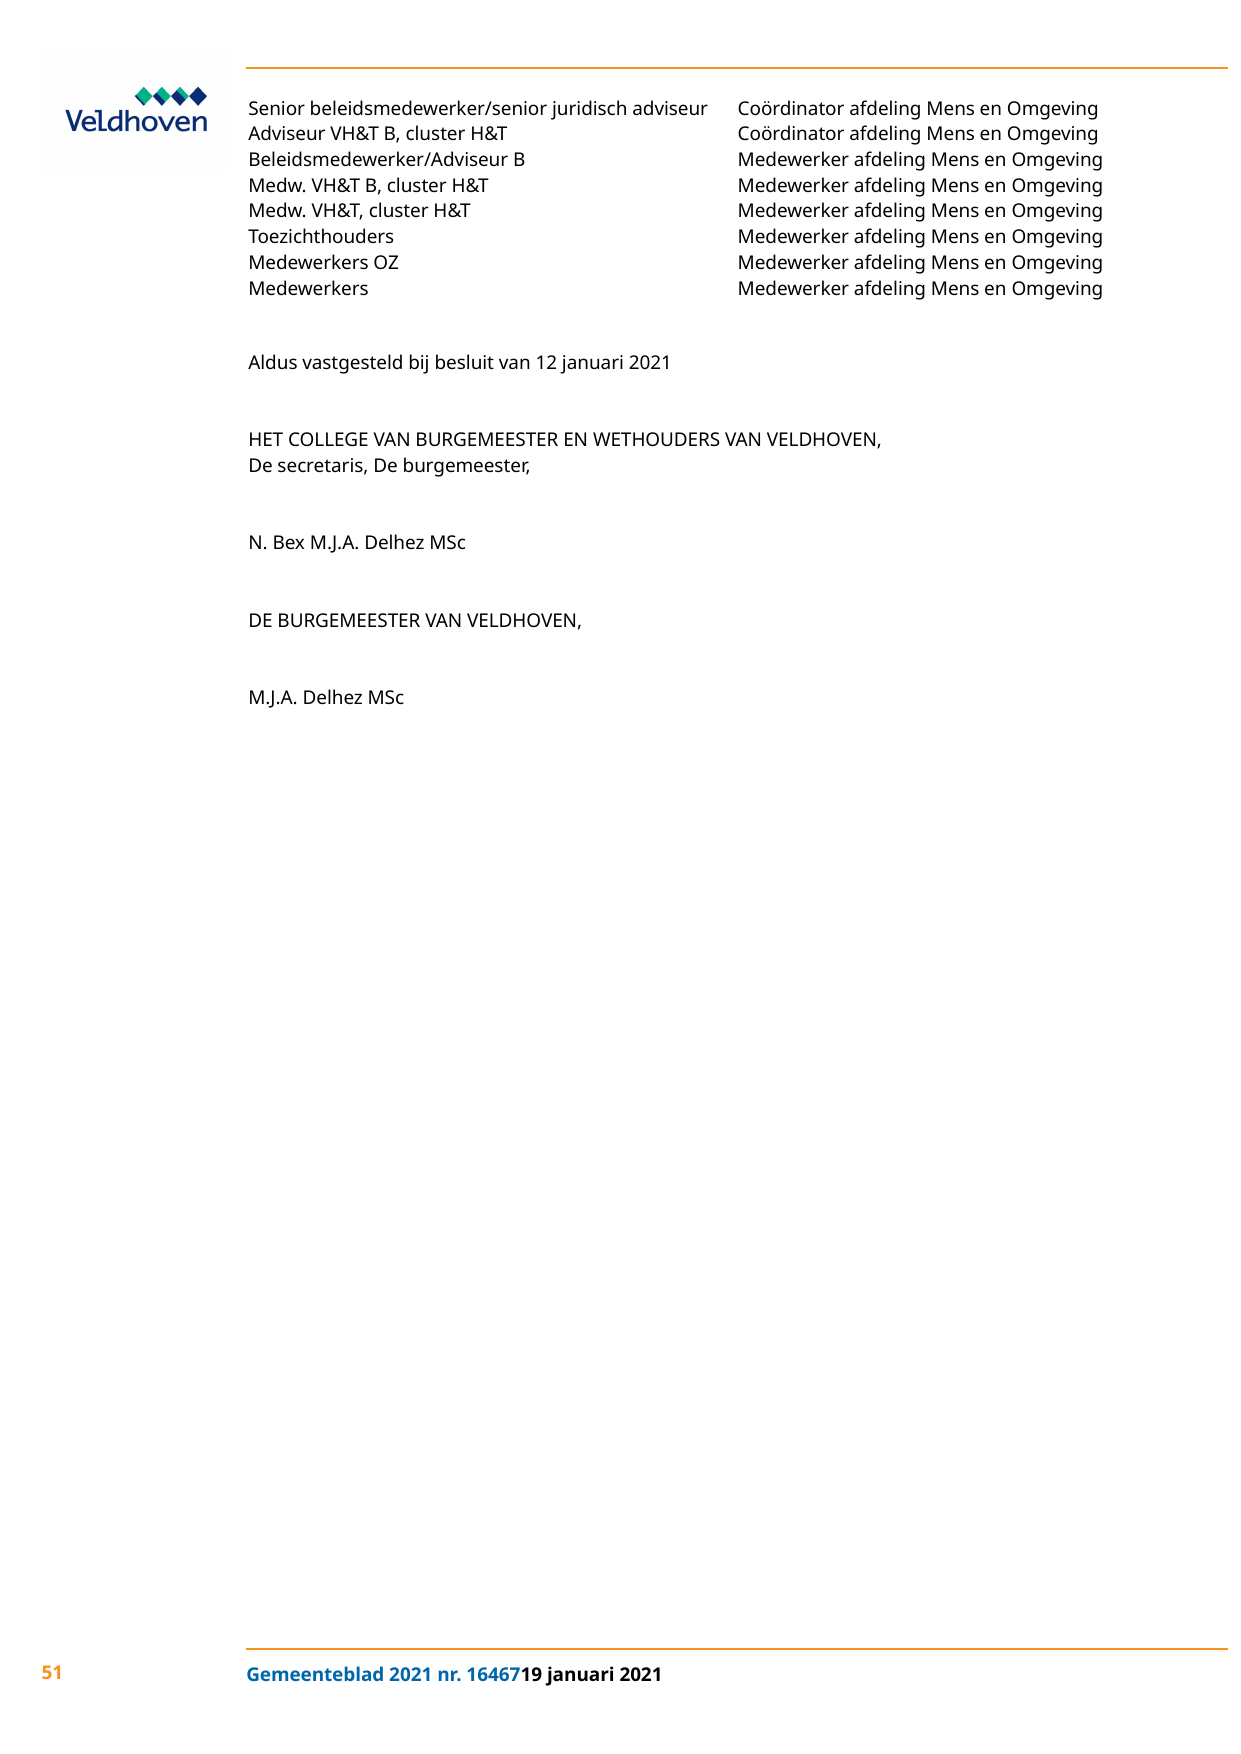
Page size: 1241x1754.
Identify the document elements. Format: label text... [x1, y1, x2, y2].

text N. Bex M.J.A. Delhez MSc [248, 529, 1152, 555]
table_cell Medewerker afdeling Mens en Omgeving [738, 224, 1152, 249]
table_cell Senior beleidsmedewerker/senior juridisch adviseur [248, 95, 737, 121]
table_cell Medw. VH&T B, cluster H&T [248, 172, 737, 198]
table_cell Medewerkers OZ [248, 249, 737, 275]
text De secretaris, De burgemeester, [248, 452, 1152, 478]
table_cell Medewerker afdeling Mens en Omgeving [738, 249, 1152, 275]
table_cell Medewerker afdeling Mens en Omgeving [738, 172, 1152, 198]
text Aldus vastgesteld bij besluit van 12 januari 2021 [248, 349, 1152, 375]
table_cell Beleidsmedewerker/Adviseur B [248, 146, 737, 172]
table_cell Medewerkers [248, 275, 737, 301]
table_cell Coördinator afdeling Mens en Omgeving [738, 95, 1152, 121]
table_cell Coördinator afdeling Mens en Omgeving [738, 121, 1152, 146]
text HET COLLEGE VAN BURGEMEESTER EN WETHOUDERS VAN VELDHOVEN, [248, 427, 1152, 452]
text M.J.A. Delhez MSc [248, 684, 1152, 710]
picture [41, 47, 231, 172]
table_cell Medewerker afdeling Mens en Omgeving [738, 198, 1152, 223]
table_cell Adviseur VH&T B, cluster H&T [248, 121, 737, 146]
table_cell Medw. VH&T, cluster H&T [248, 198, 737, 223]
text DE BURGEMEESTER VAN VELDHOVEN, [248, 607, 1152, 632]
table_cell Medewerker afdeling Mens en Omgeving [738, 275, 1152, 301]
table_cell Toezichthouders [248, 224, 737, 249]
table_cell Medewerker afdeling Mens en Omgeving [738, 146, 1152, 172]
